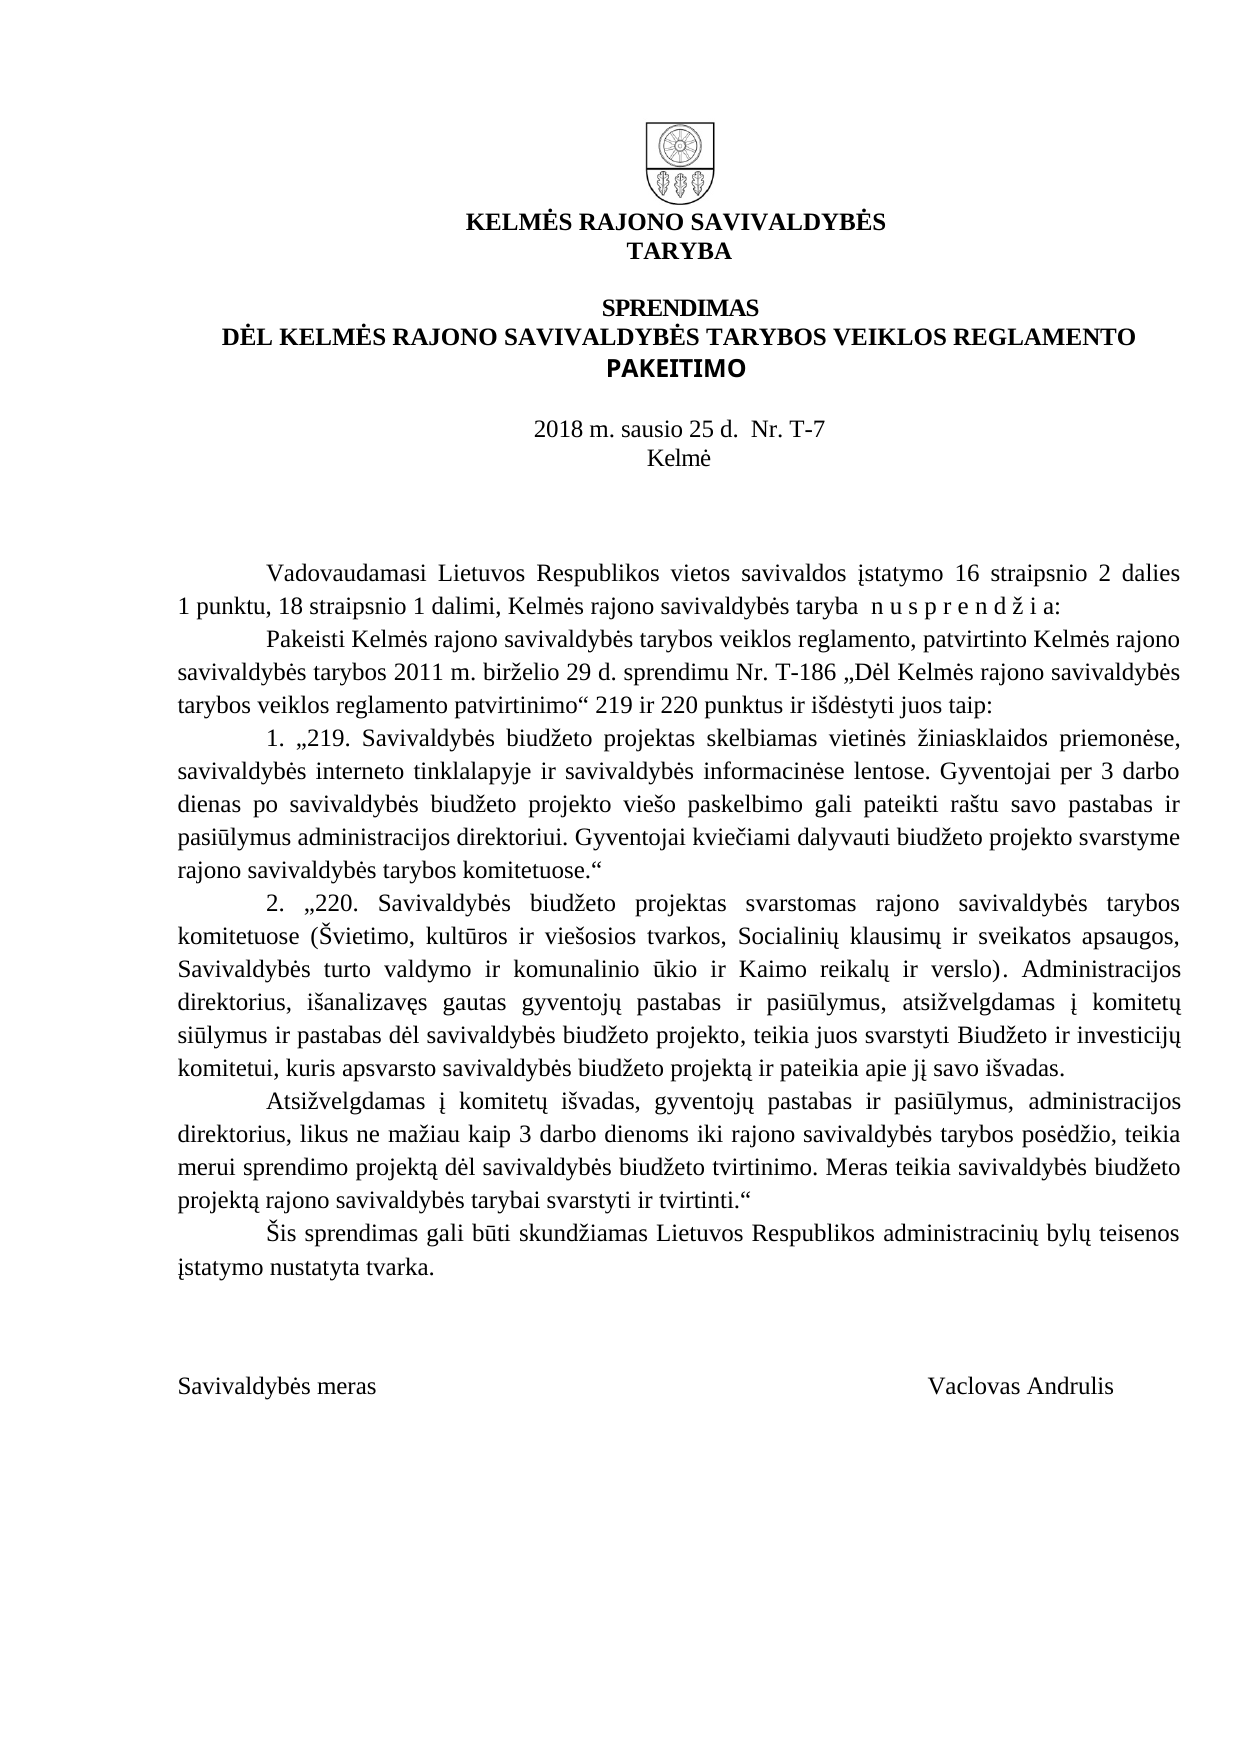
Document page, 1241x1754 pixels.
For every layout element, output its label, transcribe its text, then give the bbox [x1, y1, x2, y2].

text 1. „219. Savivaldybės biudžeto projektas skelbiamas vietinės žiniasklaidos priemonėse, savivaldybės interneto tinklalapyje ir savivaldybės informacinėse lentose. Gyventojai per 3 darbo dienas po savivaldybės biudžeto projekto viešo paskelbimo gali pateikti raštu savo pastabas ir pasiūlymus administracijos direktoriui. Gyventojai kviečiami dalyvauti biudžeto projekto svarstyme rajono savivaldybės tarybos komitetuose.“ [177, 723, 1181, 884]
text Vadovaudamasi Lietuvos Respublikos vietos savivaldos įstatymo 16 straipsnio 2 dalies 1 punktu, 18 straipsnio 1 dalimi, Kelmės rajono savivaldybės taryba nusprendžia: [177, 558, 1181, 620]
text SPRENDIMAS [181, 293, 1181, 322]
text Savivaldybės meras Vaclovas Andrulis [177, 1371, 1181, 1399]
text Šis sprendimas gali būti skundžiamas Lietuvos Respublikos administracinių bylų teisenos įstatymo nustatyta tvarka. [177, 1218, 1181, 1280]
text Pakeisti Kelmės rajono savivaldybės tarybos veiklos reglamento, patvirtinto Kelmės rajono savivaldybės tarybos 2011 m. birželio 29 d. sprendimu Nr. T-186 „Dėl Kelmės rajono savivaldybės tarybos veiklos reglamento patvirtinimo“ 219 ir 220 punktus ir išdėstyti juos taip: [177, 624, 1181, 719]
text 2018 m. sausio 25 d. Nr. T-7 [177, 414, 1181, 443]
text Atsižvelgdamas į komitetų išvadas, gyventojų pastabas ir pasiūlymus, administracijos direktorius, likus ne mažiau kaip 3 darbo dienoms iki rajono savivaldybės tarybos posėdžio, teikia merui sprendimo projektą dėl savivaldybės biudžeto tvirtinimo. Meras teikia savivaldybės biudžeto projektą rajono savivaldybės tarybai svarstyti ir tvirtinti.“ [177, 1086, 1181, 1214]
subtitle KELMĖS RAJONO SAVIVALDYBĖS [177, 207, 1181, 236]
text 2. „220. Savivaldybės biudžeto projektas svarstomas rajono savivaldybės tarybos komitetuose (Švietimo, kultūros ir viešosios tvarkos, Socialinių klausimų ir sveikatos apsaugos, Savivaldybės turto valdymo ir komunalinio ūkio ir Kaimo reikalų ir verslo). Administracijos direktorius, išanalizavęs gautas gyventojų pastabas ir pasiūlymus, atsižvelgdamas į komitetų siūlymus ir pastabas dėl savivaldybės biudžeto projekto, teikia juos svarstyti Biudžeto ir investicijų komitetui, kuris apsvarsto savivaldybės biudžeto projektą ir pateikia apie jį savo išvadas. [177, 888, 1181, 1082]
text TARYBA [177, 236, 1181, 264]
text Kelmė [177, 443, 1181, 472]
subtitle DĖL KELMĖS RAJONO SAVIVALDYBĖS TARYBOS VEIKLOS REGLAMENTO pakeitimo [177, 322, 1181, 385]
